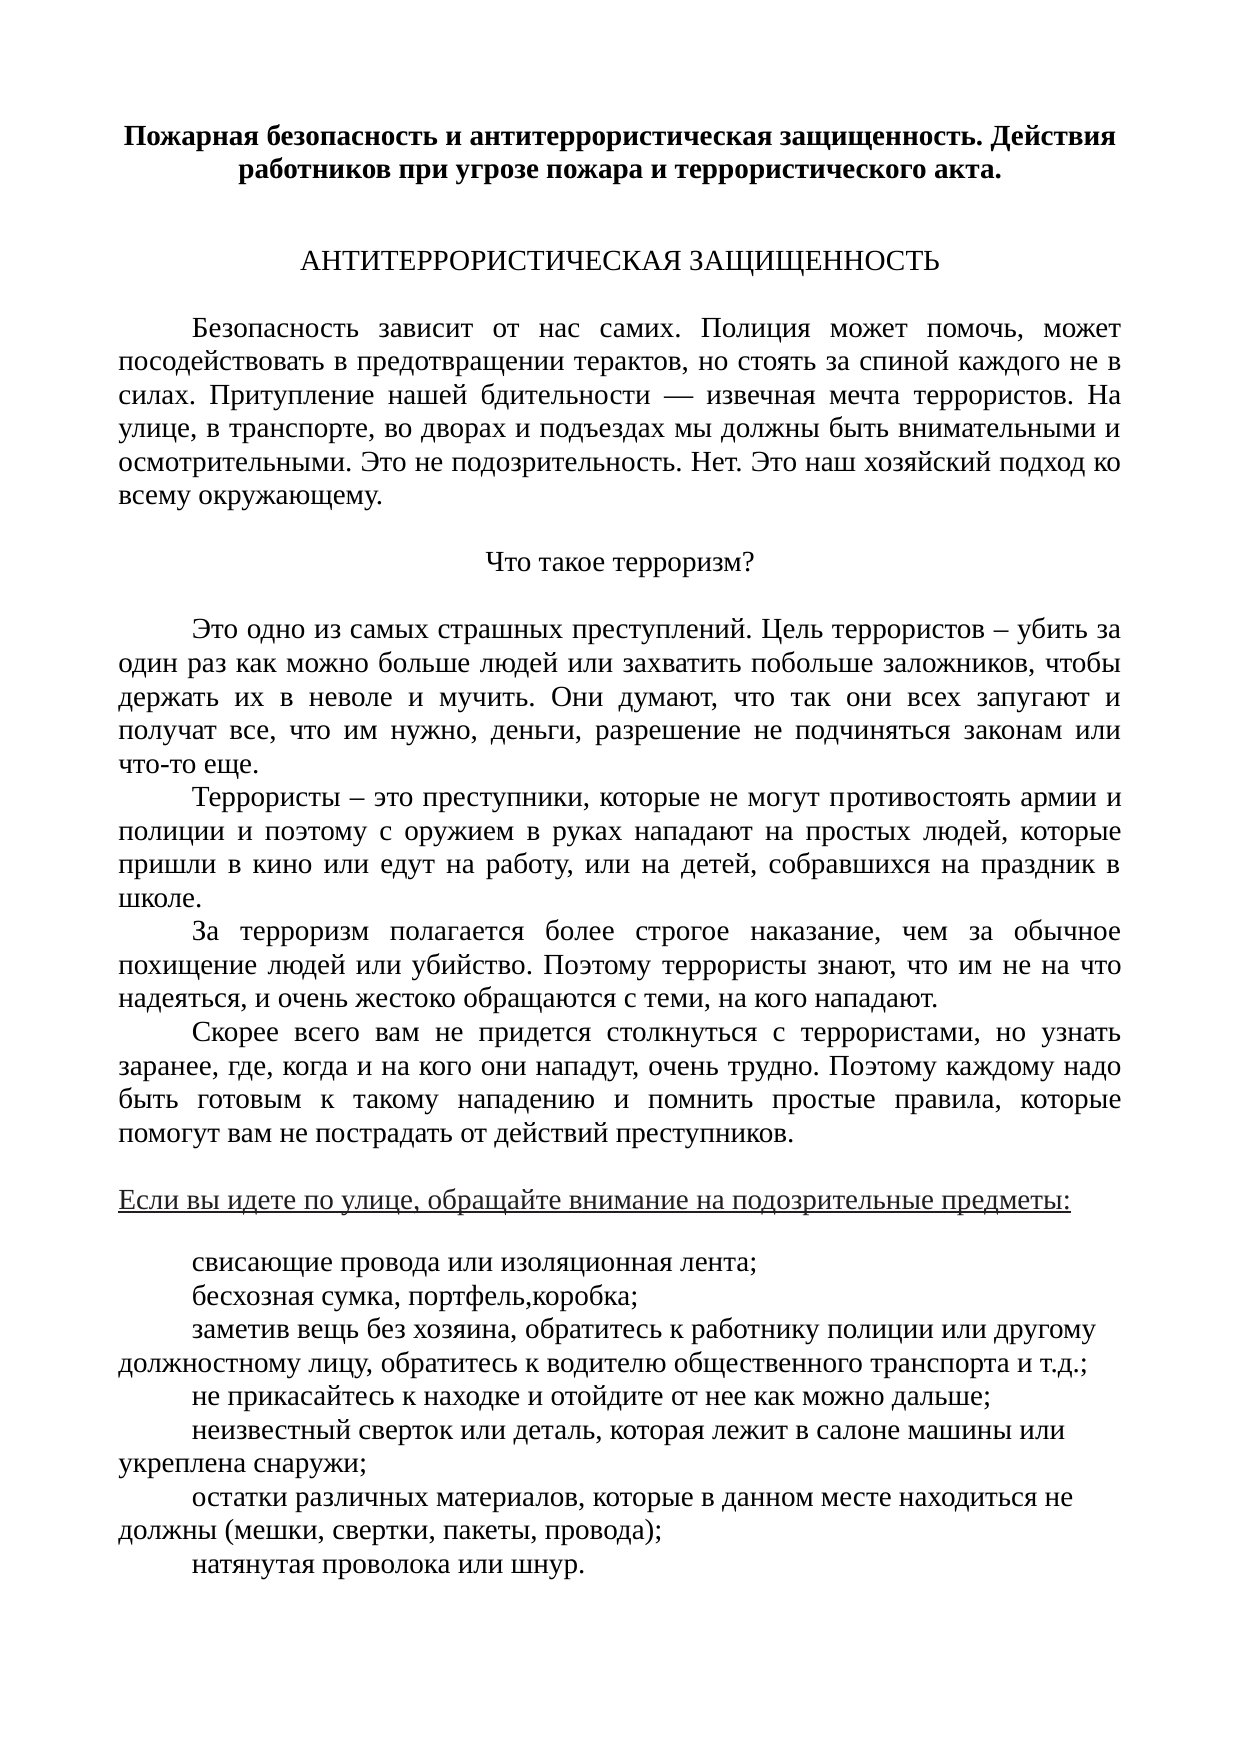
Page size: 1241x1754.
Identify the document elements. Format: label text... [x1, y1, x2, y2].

text бесхозная сумка, портфель,коробка; [118, 1278, 1122, 1311]
text Это одно из самых страшных преступлений. Цель террористов – убить за один раз как можно больше людей или захватить побольше заложников, чтобы держать их в неволе и мучить. Они думают, что так они всех запугают и получат все, что им нужно, деньги, разрешение не подчиняться законам или что-то еще. [118, 612, 1122, 779]
text АНТИТЕРРОРИСТИЧЕСКАЯ ЗАЩИЩЕННОСТЬ [118, 243, 1122, 276]
text Безопасность зависит от нас самих. Полиция может помочь, может посодействовать в предотвращении терактов, но стоять за спиной каждого не в силах. Притупление нашей бдительности — извечная мечта террористов. На улице, в транспорте, во дворах и подъездах мы должны быть внимательными и осмотрительными. Это не подозрительность. Нет. Это наш хозяйский подход ко всему окружающему. [118, 310, 1122, 511]
text неизвестный сверток или деталь, которая лежит в салоне машины или укреплена снаружи; [118, 1412, 1122, 1479]
text Если вы идете по улице, обращайте внимание на подозрительные предметы: [118, 1182, 1122, 1215]
text За терроризм полагается более строгое наказание, чем за обычное похищение людей или убийство. Поэтому террористы знают, что им не на что надеяться, и очень жестоко обращаются с теми, на кого нападают. [118, 913, 1122, 1014]
text не прикасайтесь к находке и отойдите от нее как можно дальше; [118, 1378, 1122, 1412]
text остатки различных материалов, которые в данном месте находиться не должны (мешки, свертки, пакеты, провода); [118, 1479, 1122, 1546]
text Пожарная безопасность и антитеррористическая защищенность. Действия работников при угрозе пожара и террористического акта. [118, 118, 1122, 185]
text Что такое терроризм? [118, 544, 1122, 578]
text натянутая проволока или шнур. [118, 1546, 1122, 1579]
text Скорее всего вам не придется столкнуться с террористами, но узнать заранее, где, когда и на кого они нападут, очень трудно. Поэтому каждому надо быть готовым к такому нападению и помнить простые правила, которые помогут вам не пострадать от действий преступников. [118, 1014, 1122, 1148]
text свисающие провода или изоляционная лента; [118, 1244, 1122, 1278]
text Террористы – это преступники, которые не могут противостоять армии и полиции и поэтому с оружием в руках нападают на простых людей, которые пришли в кино или едут на работу, или на детей, собравшихся на праздник в школе. [118, 779, 1122, 913]
text заметив вещь без хозяина, обратитесь к работнику полиции или другому должностному лицу, обратитесь к водителю общественного транспорта и т.д.; [118, 1311, 1122, 1378]
